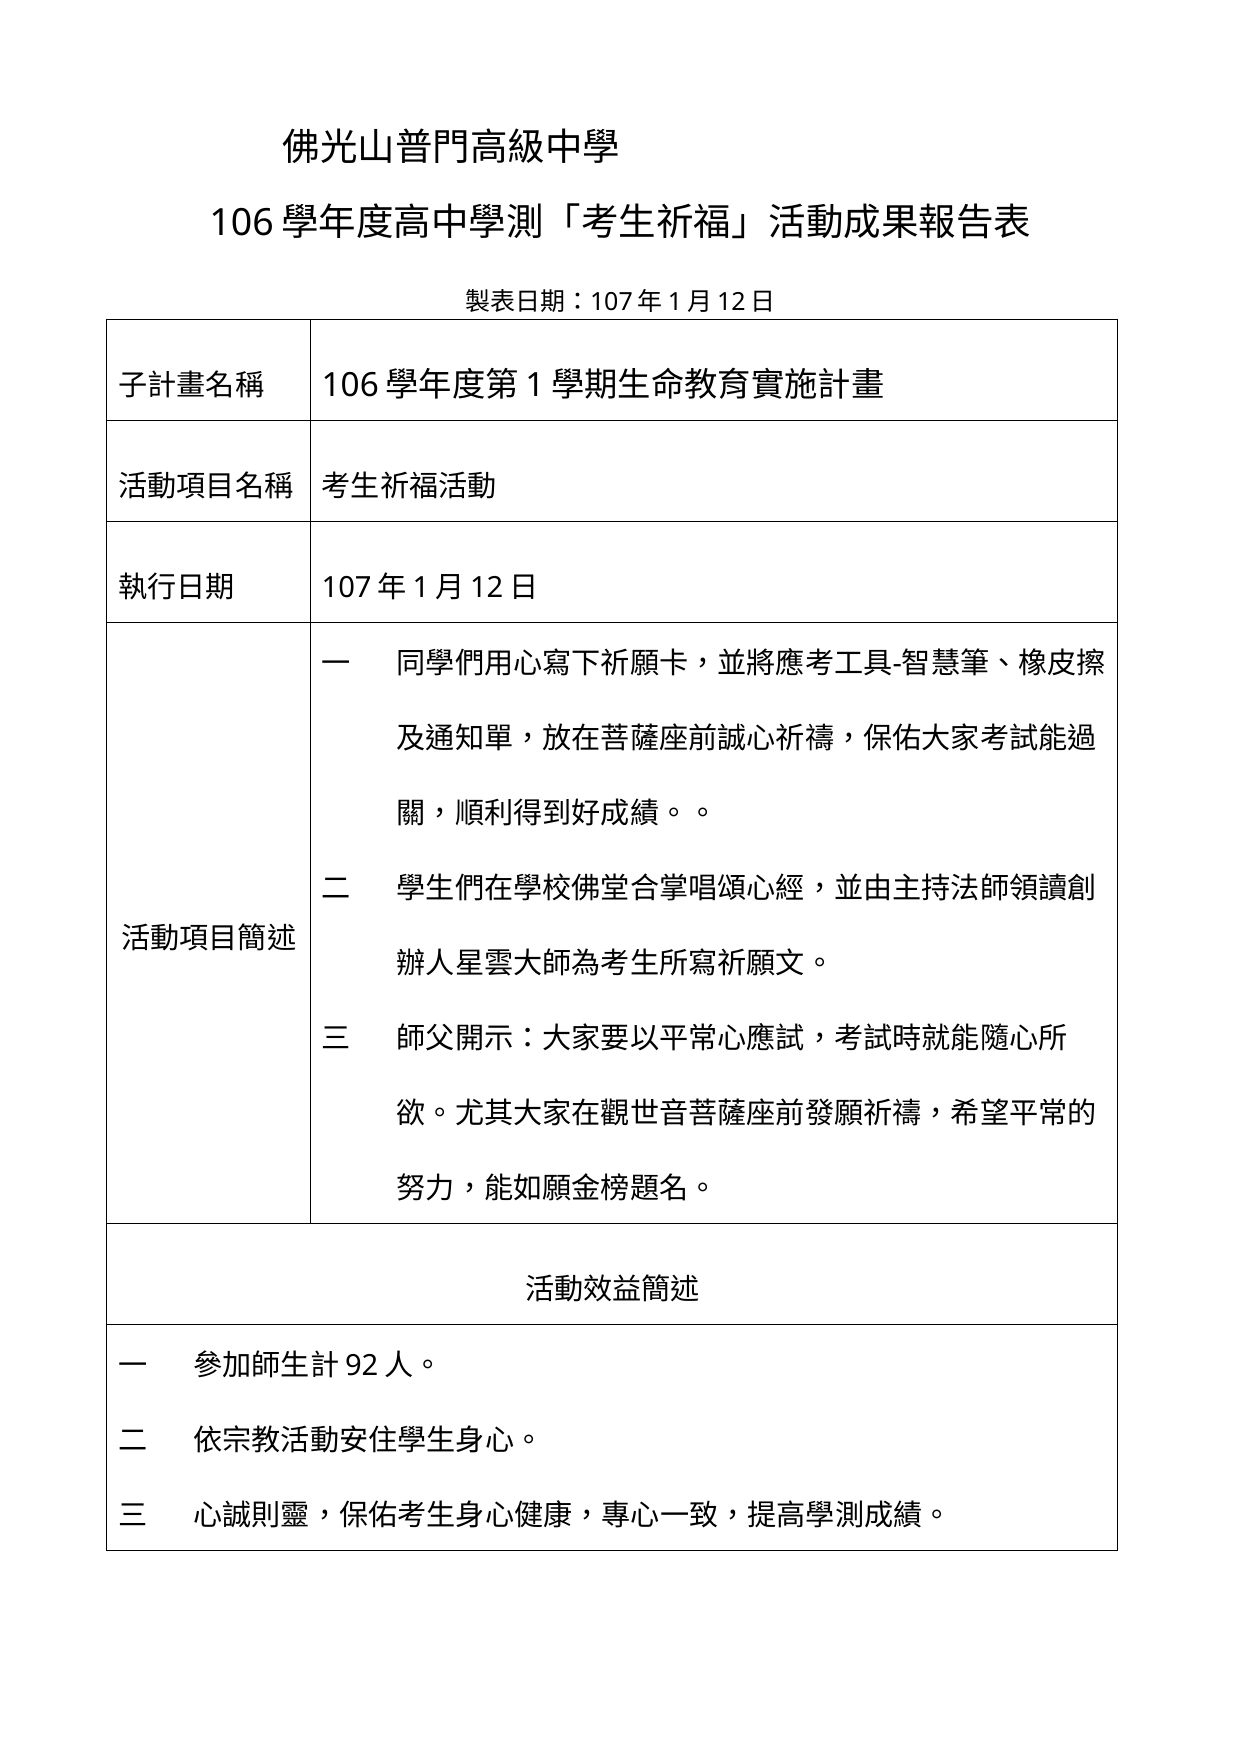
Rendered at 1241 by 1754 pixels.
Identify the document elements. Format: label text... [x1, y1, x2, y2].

table_header 子計畫名稱 [107, 320, 310, 420]
table_cell 考生祈福活動 [311, 421, 1117, 521]
text 佛光山普門高級中學 [118, 106, 1122, 181]
table_header 106學年度第1學期生命教育實施計畫 [311, 320, 1117, 420]
text 製表日期：107年1月12日 [118, 281, 1122, 319]
table_cell 同學們用心寫下祈願卡，並將應考工具-智慧筆、橡皮擦及通知單，放在菩薩座前誠心祈禱，保佑大家考試能過關，順利得到好成績。。 學生們在學校佛堂合掌唱頌心經，並由主持法師領讀創辦人星雲大師為考生所寫祈願文。 師父開示：大家要以平常心應試，考試時就能隨心所欲。尤其大家在觀世音菩薩座前發願祈禱，希望平常的努力，能如願金榜題名。 [311, 623, 1117, 1223]
table_cell 107年1月12日 [311, 522, 1117, 622]
table_cell 參加師生計92人。 依宗教活動安住學生身心。 心誠則靈，保佑考生身心健康，專心一致，提高學測成績。 [107, 1325, 1117, 1550]
table_cell 活動項目簡述 [107, 623, 310, 1223]
text 106學年度高中學測「考生祈福」活動成果報告表 [118, 181, 1122, 256]
table_cell 活動效益簡述 [107, 1224, 1117, 1324]
table_cell 執行日期 [107, 522, 310, 622]
table_cell 活動項目名稱 [107, 421, 310, 521]
